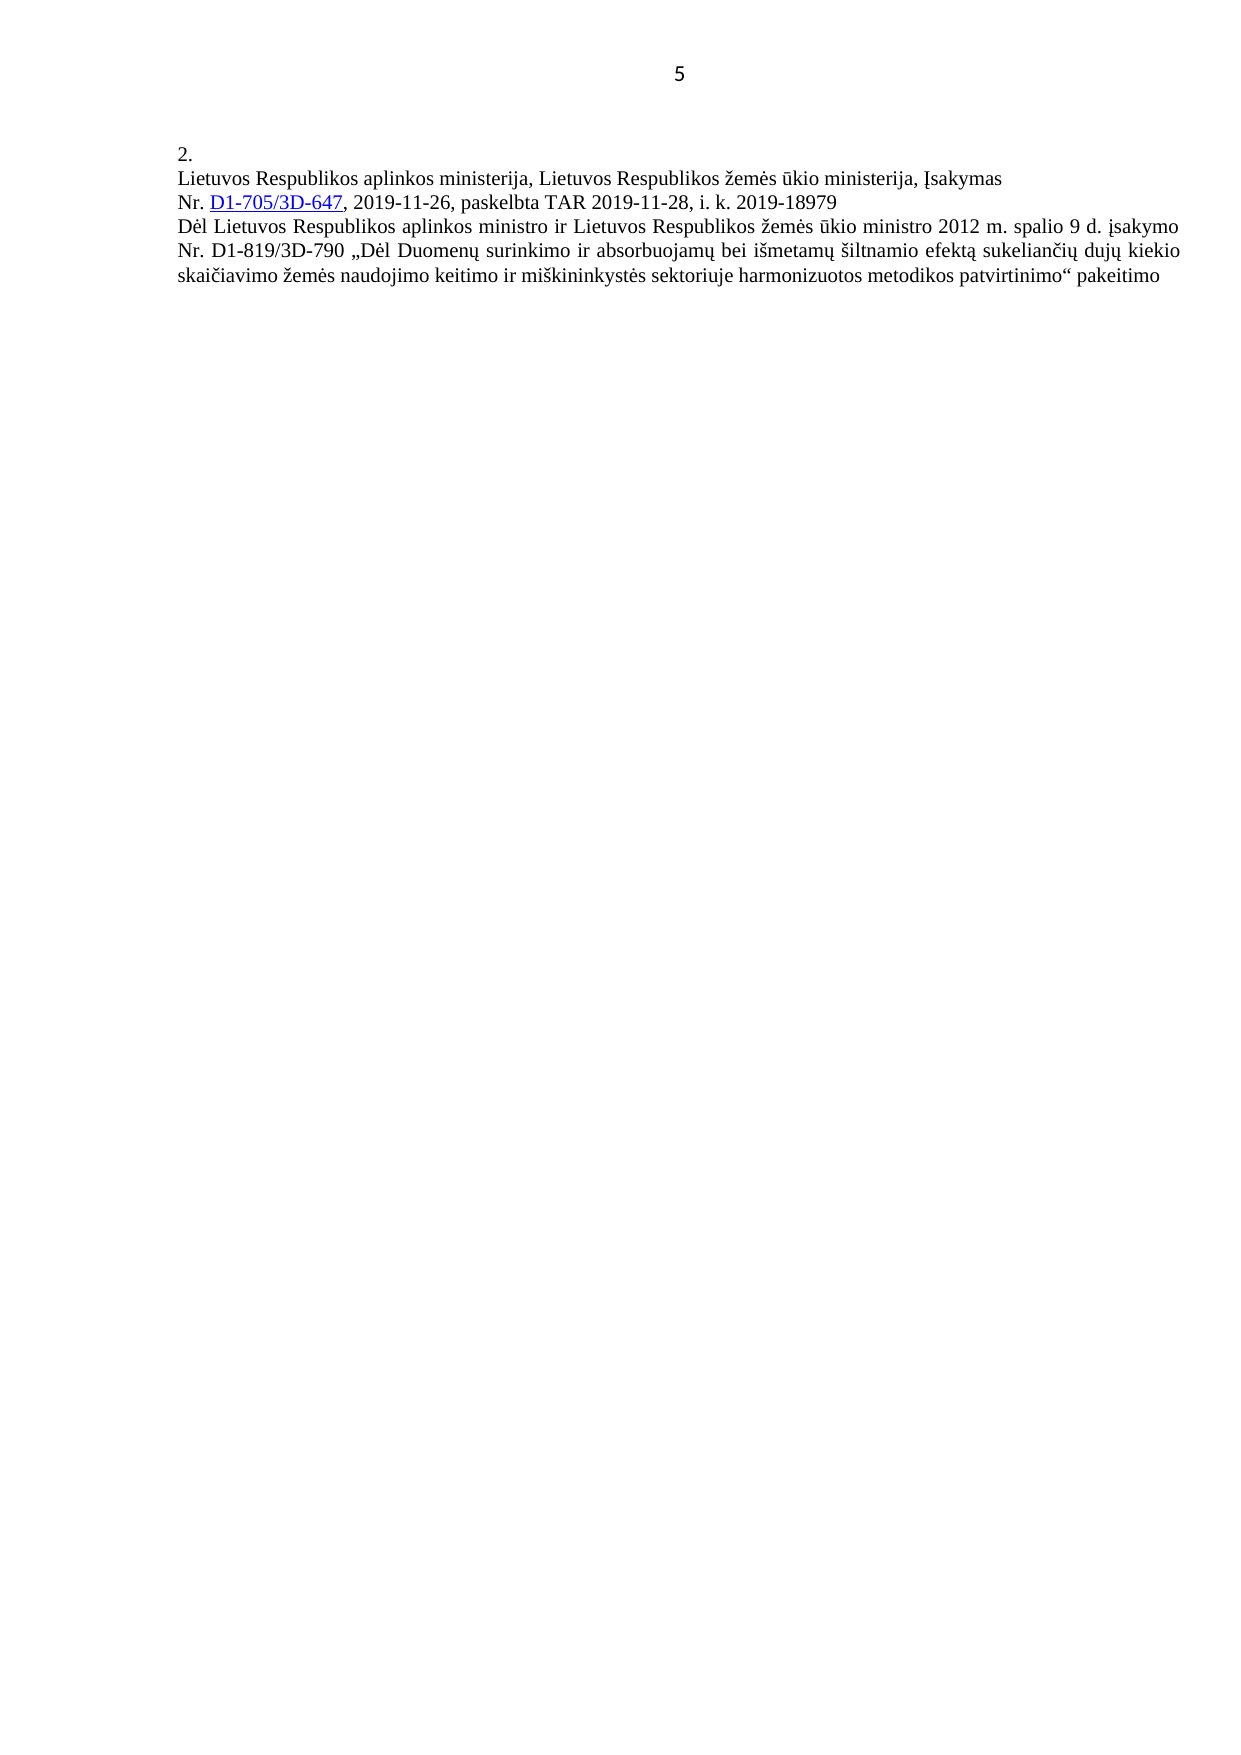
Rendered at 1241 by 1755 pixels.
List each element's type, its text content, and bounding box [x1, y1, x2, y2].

text Nr. D1-705/3D-647, 2019-11-26, paskelbta TAR 2019-11-28, i. k. 2019-18979 [177, 190, 1181, 214]
text Lietuvos Respublikos aplinkos ministerija, Lietuvos Respublikos žemės ūkio ministerija, Įsakymas [177, 166, 1181, 190]
text Dėl Lietuvos Respublikos aplinkos ministro ir Lietuvos Respublikos žemės ūkio ministro 2012 m. spalio 9 d. įsakymo Nr. D1-819/3D-790 „Dėl Duomenų surinkimo ir absorbuojamų bei išmetamų šiltnamio efektą sukeliančių dujų kiekio skaičiavimo žemės naudojimo keitimo ir miškininkystės sektoriuje harmonizuotos metodikos patvirtinimo“ pakeitimo [177, 214, 1181, 287]
text 2. [177, 142, 1181, 166]
